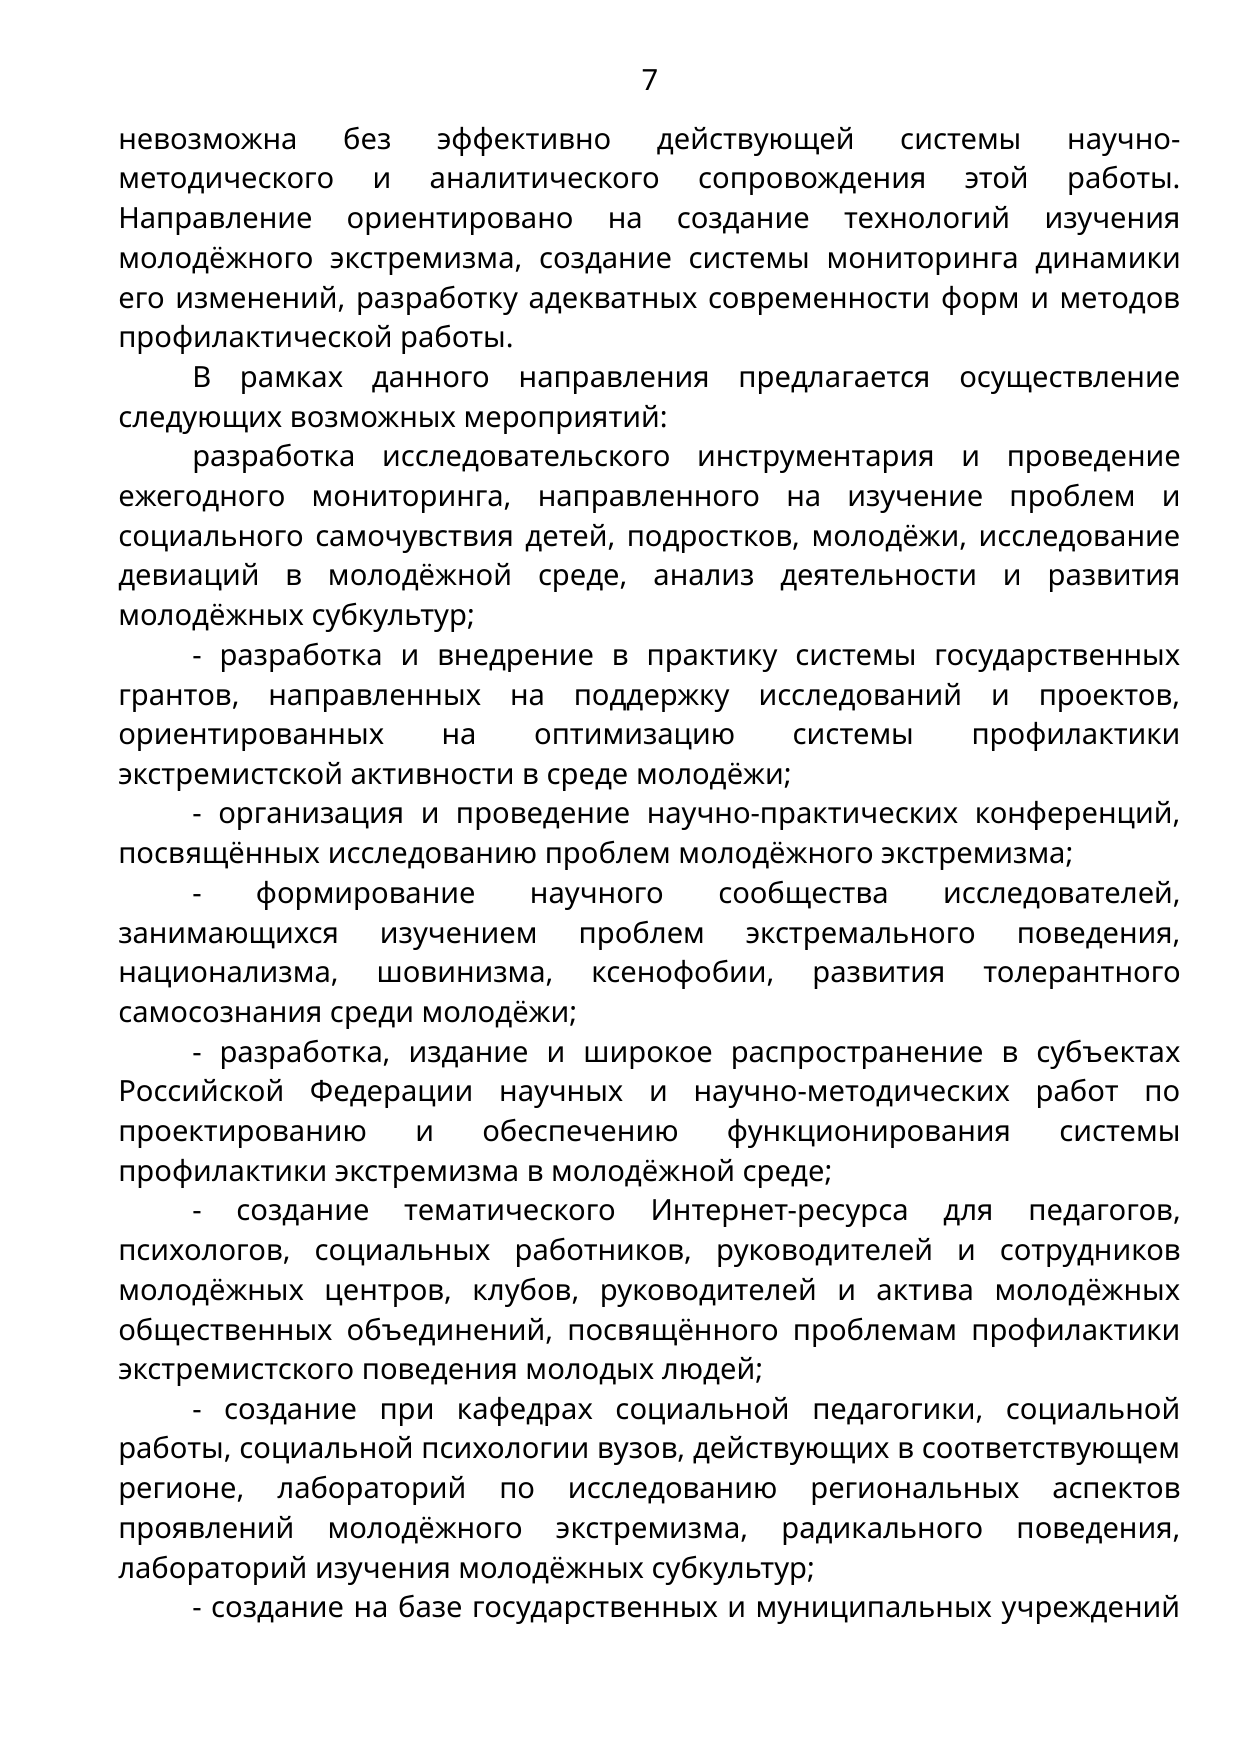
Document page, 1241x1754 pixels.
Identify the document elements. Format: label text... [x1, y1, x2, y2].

text невозможна без эффективно действующей системы научно-методического и аналитического сопровождения этой работы. Направление ориентировано на создание технологий изучения молодёжного экстремизма, создание системы мониторинга динамики его изменений, разработку адекватных современности форм и методов профилактической работы. [118, 118, 1181, 356]
text В рамках данного направления предлагается осуществление следующих возможных мероприятий: [118, 356, 1181, 436]
text разработка исследовательского инструментария и проведение ежегодного мониторинга, направленного на изучение проблем и социального самочувствия детей, подростков, молодёжи, исследование девиаций в молодёжной среде, анализ деятельности и развития молодёжных субкультур; [118, 436, 1181, 634]
text - создание при кафедрах социальной педагогики, социальной работы, социальной психологии вузов, действующих в соответствующем регионе, лабораторий по исследованию региональных аспектов проявлений молодёжного экстремизма, радикального поведения, лабораторий изучения молодёжных субкультур; [118, 1388, 1181, 1587]
text - организация и проведение научно-практических конференций, посвящённых исследованию проблем молодёжного экстремизма; [118, 793, 1181, 872]
text - разработка и внедрение в практику системы государственных грантов, направленных на поддержку исследований и проектов, ориентированных на оптимизацию системы профилактики экстремистской активности в среде молодёжи; [118, 634, 1181, 793]
text - разработка, издание и широкое распространение в субъектах Российской Федерации научных и научно-методических работ по проектированию и обеспечению функционирования системы профилактики экстремизма в молодёжной среде; [118, 1031, 1181, 1190]
text - создание на базе государственных и муниципальных учреждений [118, 1587, 1181, 1626]
text - создание тематического Интернет-ресурса для педагогов, психологов, социальных работников, руководителей и сотрудников молодёжных центров, клубов, руководителей и актива молодёжных общественных объединений, посвящённого проблемам профилактики экстремистского поведения молодых людей; [118, 1190, 1181, 1388]
text - формирование научного сообщества исследователей, занимающихся изучением проблем экстремального поведения, национализма, шовинизма, ксенофобии, развития толерантного самосознания среди молодёжи; [118, 872, 1181, 1031]
